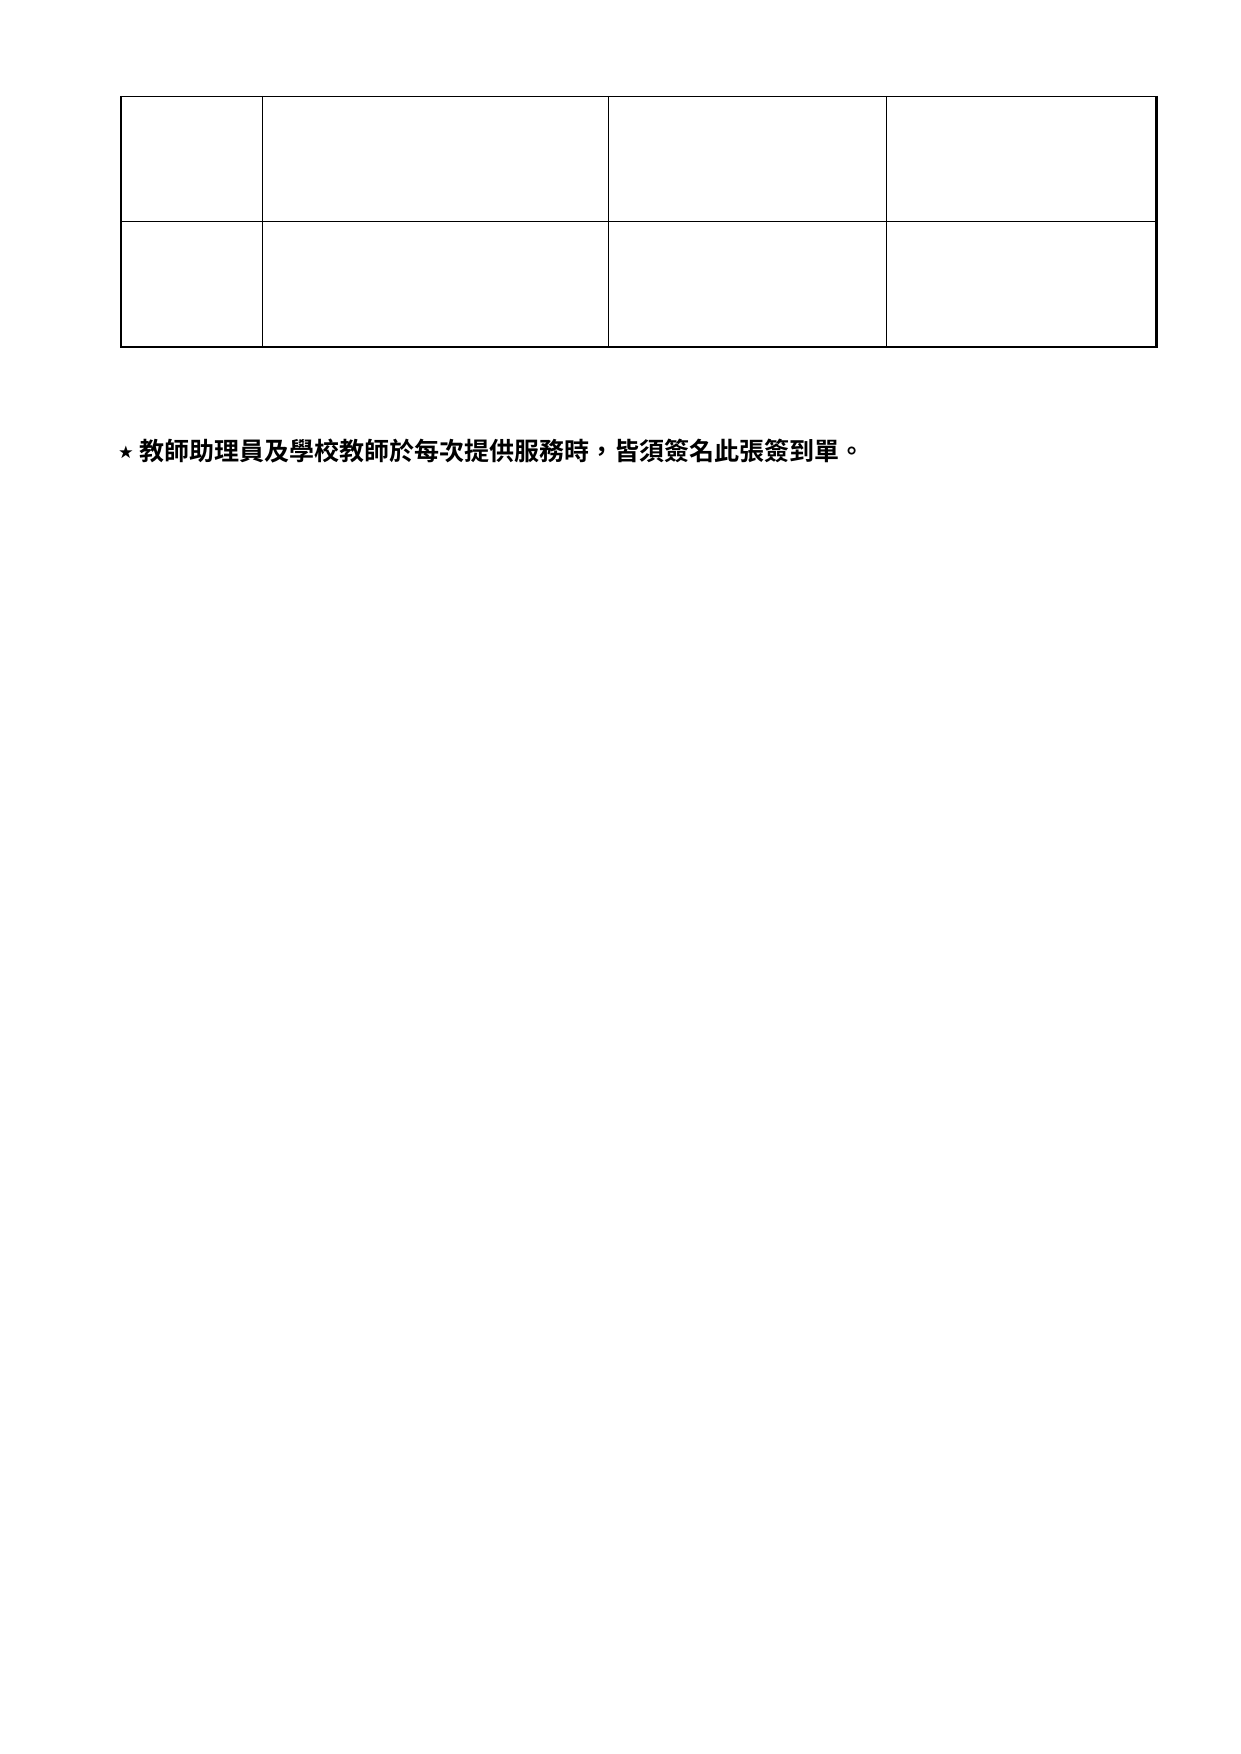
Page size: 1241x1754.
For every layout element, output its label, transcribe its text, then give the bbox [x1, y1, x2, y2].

table_cell [263, 97, 608, 221]
table_cell [122, 222, 262, 346]
table_cell [609, 97, 886, 221]
table_cell [263, 222, 608, 346]
table_cell [887, 97, 1155, 221]
text ★ 教師助理員及學校教師於每次提供服務時，皆須簽名此張簽到單。 [118, 408, 1122, 471]
table_cell [887, 222, 1155, 346]
table_cell [609, 222, 886, 346]
table_cell [122, 97, 262, 221]
